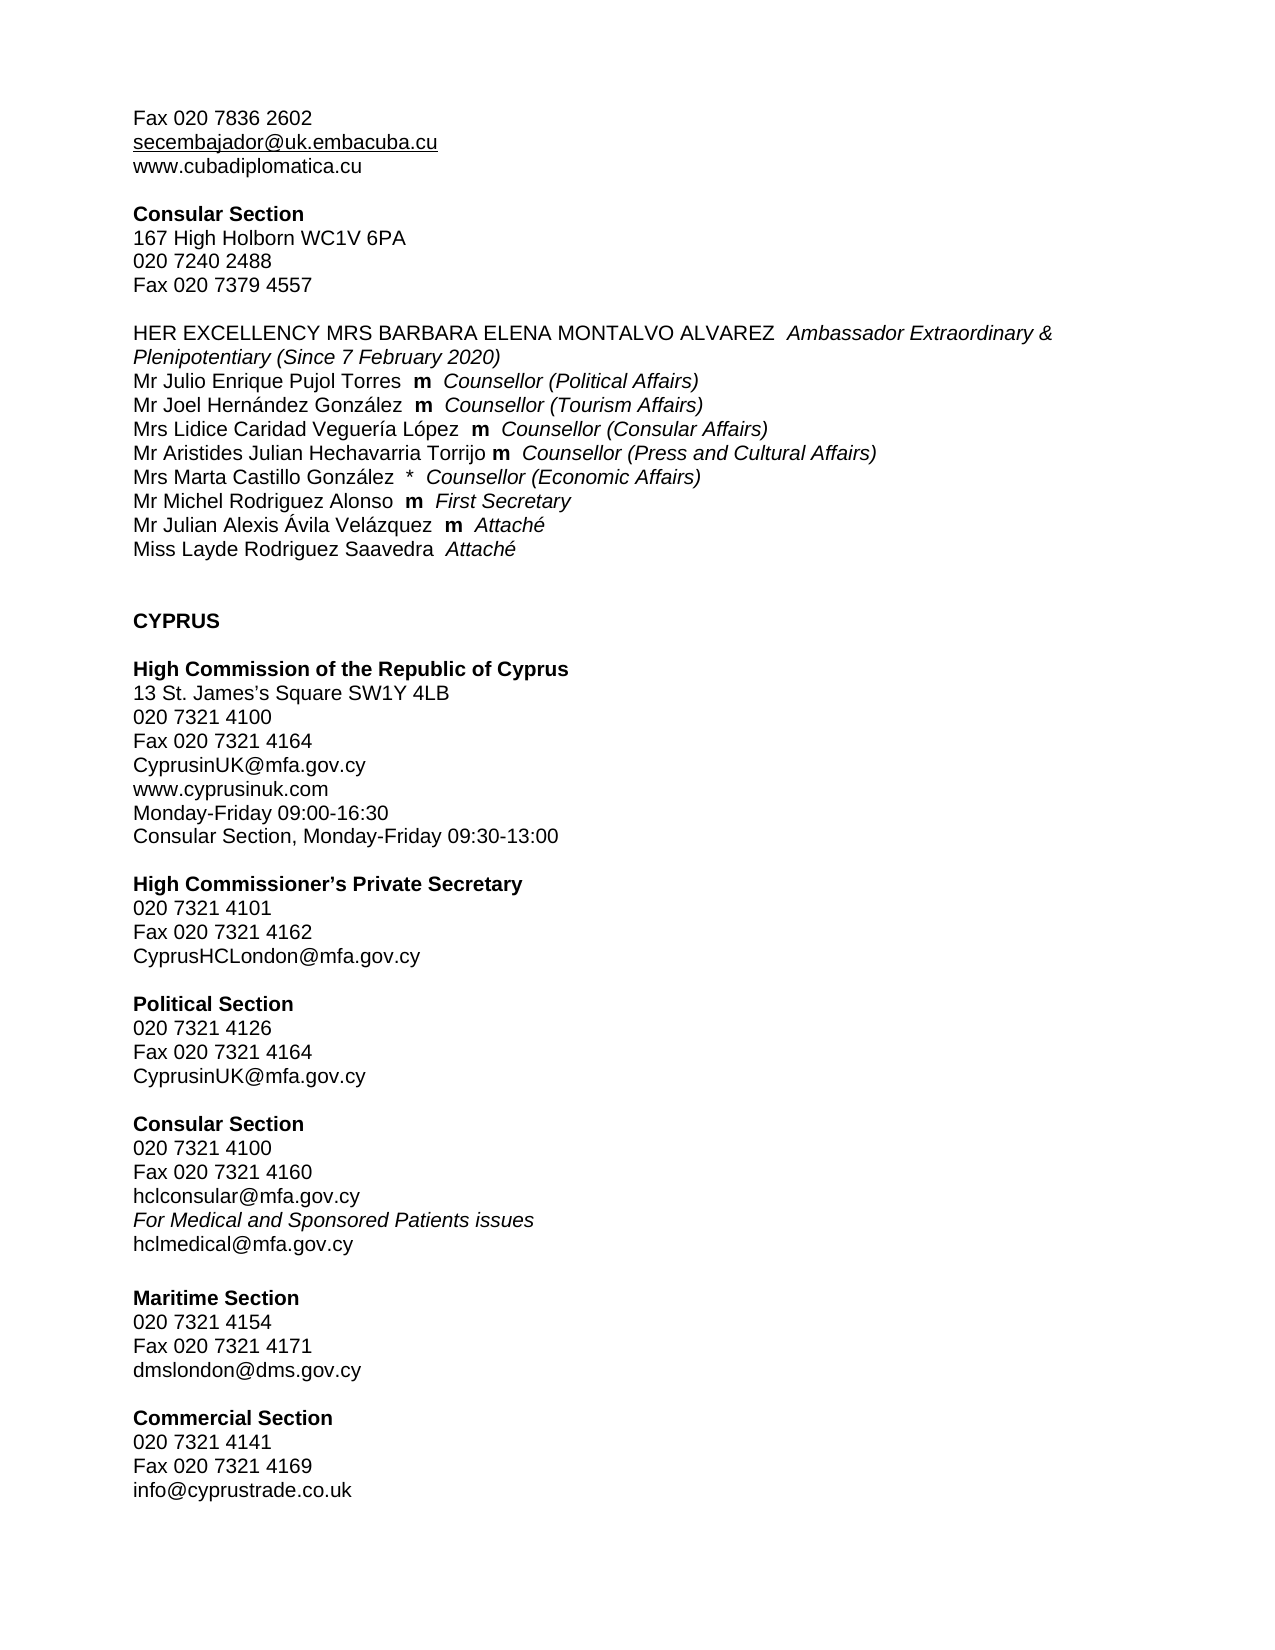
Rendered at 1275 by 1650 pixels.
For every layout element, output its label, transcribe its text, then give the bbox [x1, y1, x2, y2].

text Mr Michel Rodriguez Alonso m First Secretary [133, 489, 1181, 513]
text 020 7321 4101 [133, 896, 1181, 920]
subtitle Consular Section [133, 201, 1181, 225]
text CyprusinUK@mfa.gov.cy [133, 1064, 1181, 1088]
text HER EXCELLENCY MRS BARBARA ELENA MONTALVO ALVAREZ Ambassador Extraordinary & Plenipotentiary (Since 7 February 2020) [133, 321, 1181, 369]
text info@cyprustrade.co.uk [133, 1478, 1181, 1502]
text High Commissioner’s Private Secretary [133, 872, 1181, 896]
text Commercial Section [133, 1406, 1181, 1430]
text Political Section [133, 992, 1181, 1016]
text 020 7321 4100 [133, 1136, 1181, 1160]
text 020 7240 2488 [133, 249, 1181, 273]
text Mrs Lidice Caridad Veguería López m Counsellor (Consular Affairs) [133, 417, 1181, 441]
text Mr Joel Hernández González m Counsellor (Tourism Affairs) [133, 393, 1181, 417]
text 020 7321 4126 [133, 1016, 1181, 1040]
text Fax 020 7321 4160 [133, 1160, 1181, 1184]
text Mrs Marta Castillo González * Counsellor (Economic Affairs) [133, 465, 1181, 489]
text High Commission of the Republic of Cyprus [133, 657, 1181, 681]
text Fax 020 7321 4164 [133, 1040, 1181, 1064]
text 020 7321 4100 [133, 704, 1181, 728]
text secembajador@uk.embacuba.cu [133, 129, 1181, 153]
text hclconsular@mfa.gov.cy [133, 1184, 1181, 1208]
text Mr Julian Alexis Ávila Velázquez m Attaché [133, 513, 1181, 537]
text hclmedical@mfa.gov.cy [133, 1232, 1181, 1256]
text 13 St. James’s Square SW1Y 4LB [133, 681, 1181, 704]
text Fax 020 7321 4162 [133, 920, 1181, 944]
text www.cyprusinuk.com [133, 776, 1181, 800]
text Fax 020 7379 4557 [133, 273, 1181, 297]
text For Medical and Sponsored Patients issues [133, 1208, 1181, 1232]
text Fax 020 7836 2602 [133, 106, 1181, 129]
text www.cubadiplomatica.cu [133, 153, 1181, 177]
text 020 7321 4154 [133, 1310, 1181, 1334]
text Miss Layde Rodriguez Saavedra Attaché [133, 537, 1181, 561]
text Mr Aristides Julian Hechavarria Torrijo m Counsellor (Press and Cultural Affairs) [133, 441, 1181, 465]
text Mr Julio Enrique Pujol Torres m Counsellor (Political Affairs) [133, 369, 1181, 393]
text 167 High Holborn WC1V 6PA [133, 225, 1181, 249]
text CyprusinUK@mfa.gov.cy [133, 752, 1181, 776]
text Monday-Friday 09:00-16:30 [133, 800, 1181, 824]
text Maritime Section [133, 1286, 1181, 1310]
text 020 7321 4141 [133, 1430, 1181, 1454]
text CyprusHCLondon@mfa.gov.cy [133, 944, 1181, 968]
text Fax 020 7321 4169 [133, 1454, 1181, 1478]
text Fax 020 7321 4171 [133, 1334, 1181, 1358]
text Consular Section, Monday-Friday 09:30-13:00 [133, 824, 1181, 848]
text CYPRUS [133, 609, 1181, 633]
text dmslondon@dms.gov.cy [133, 1358, 1181, 1382]
text Fax 020 7321 4164 [133, 728, 1181, 752]
text Consular Section [133, 1112, 1181, 1136]
